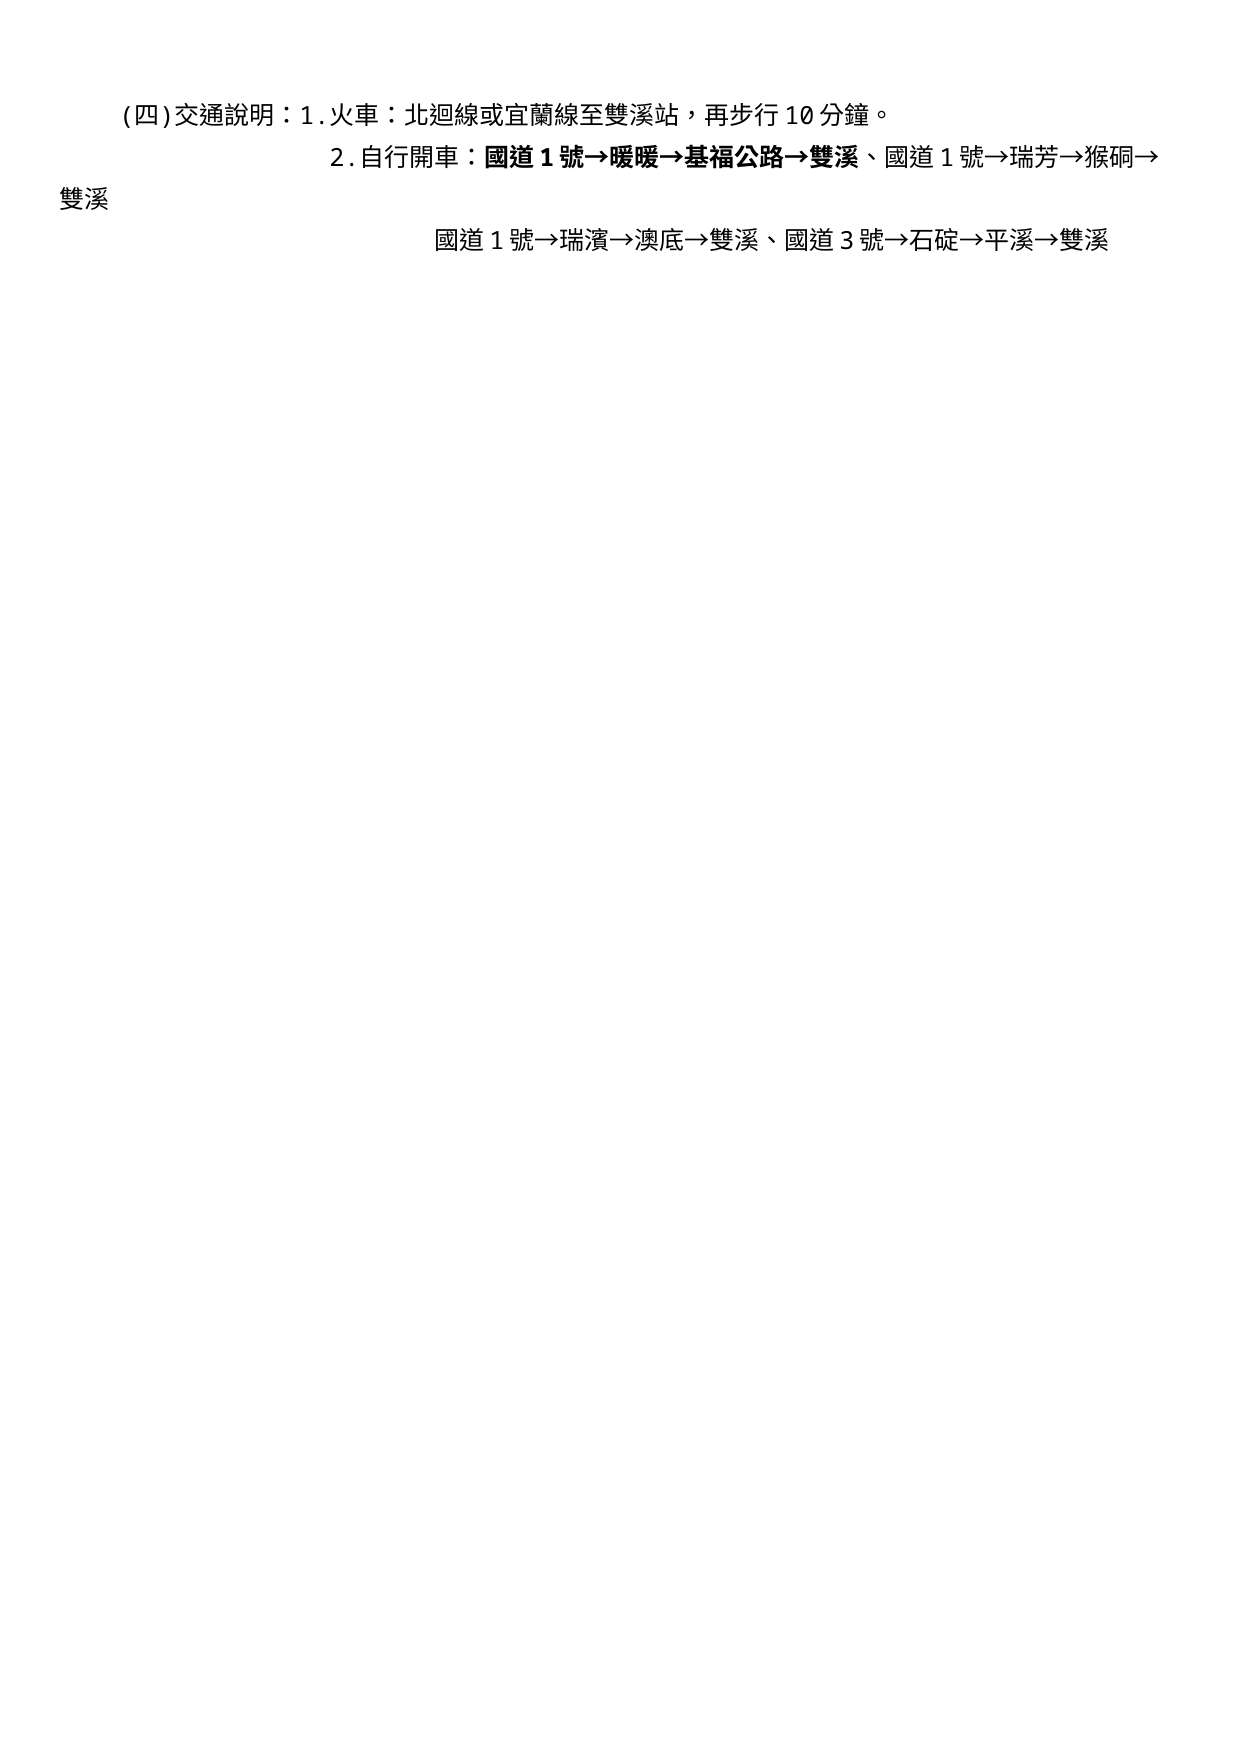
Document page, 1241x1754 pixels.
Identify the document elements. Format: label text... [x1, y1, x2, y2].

text 2.自行開車：國道1號→暖暖→基福公路→雙溪、國道1號→瑞芳→猴硐→雙溪 [59, 137, 1181, 215]
text 國道1號→瑞濱→澳底→雙溪、國道3號→石碇→平溪→雙溪 [59, 221, 1181, 257]
text (四)交通說明：1.火車：北迴線或宜蘭線至雙溪站，再步行10分鐘。 [59, 96, 1181, 132]
